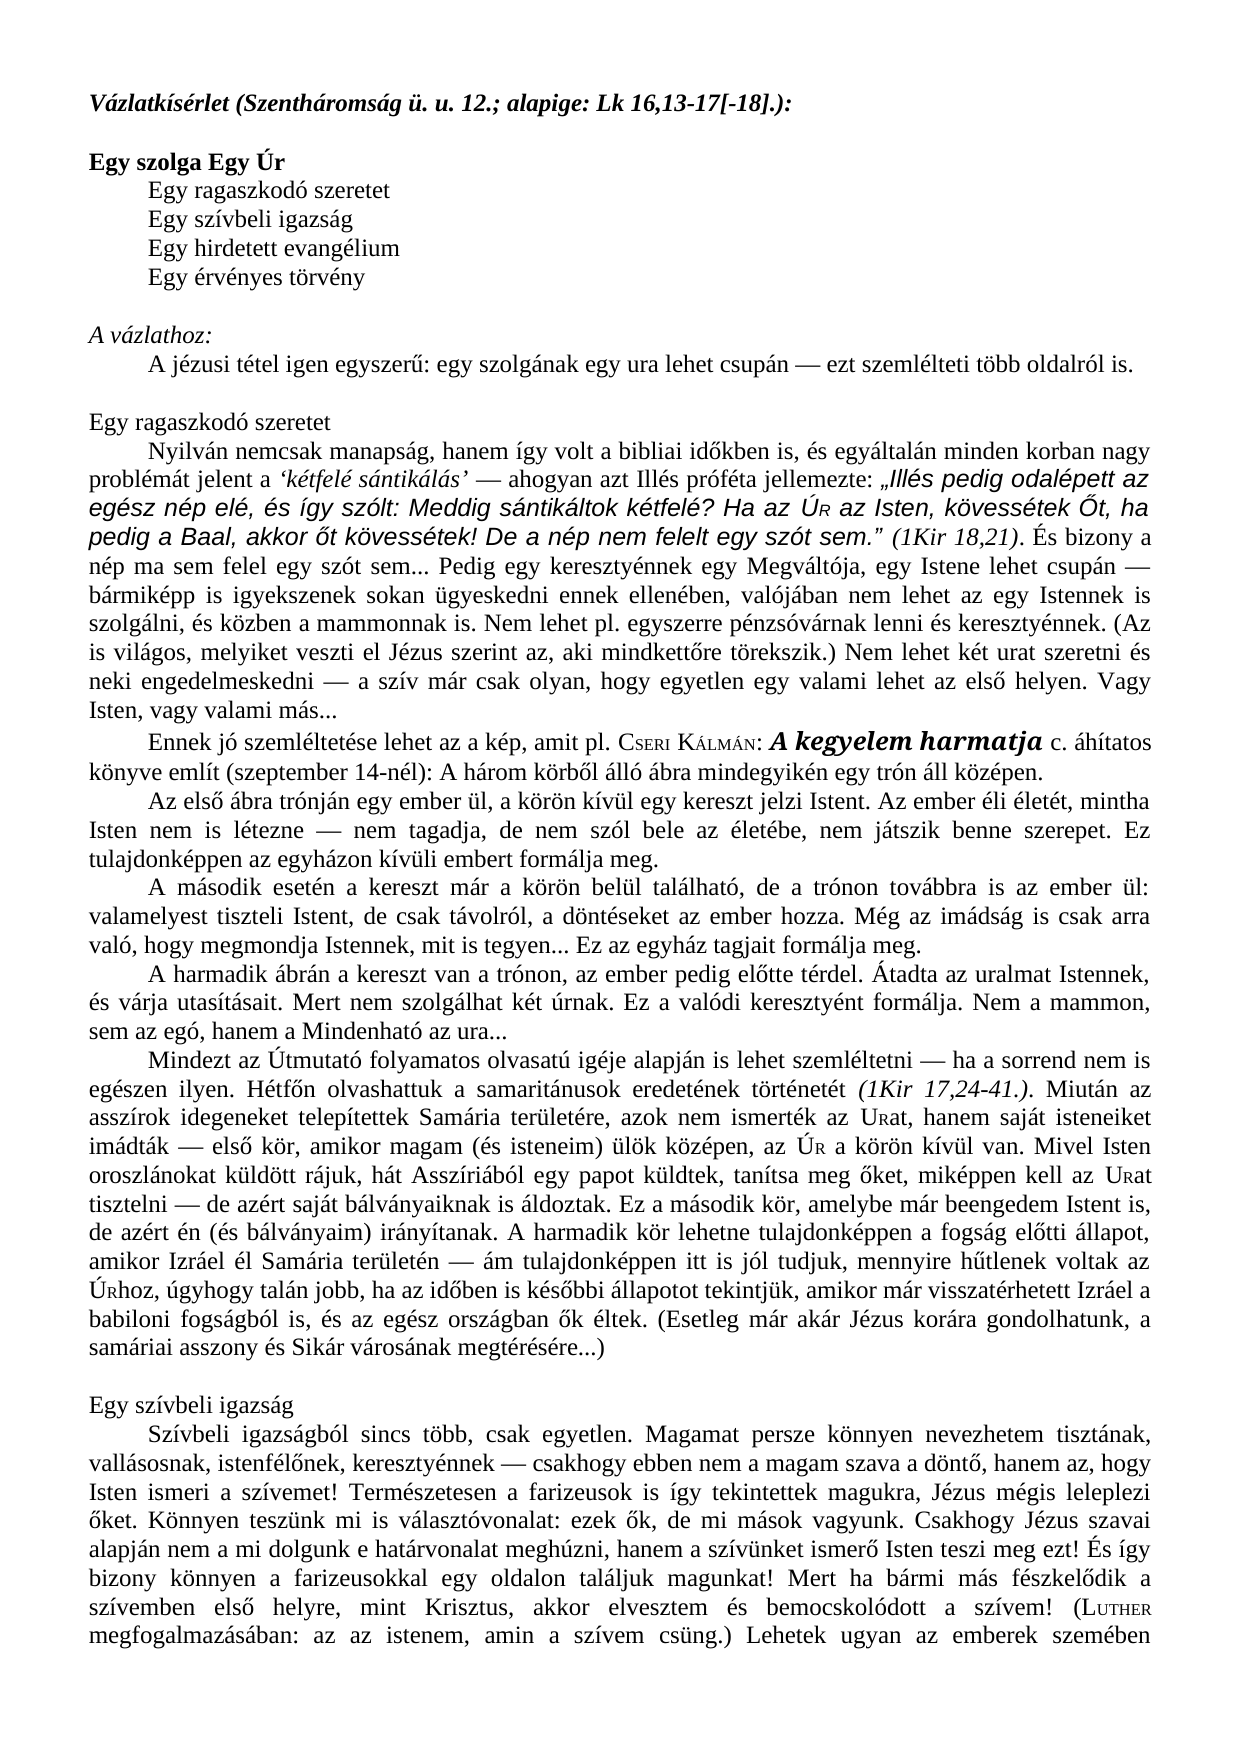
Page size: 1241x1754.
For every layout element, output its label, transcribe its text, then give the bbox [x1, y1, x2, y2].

text A harmadik ábrán a kereszt van a trónon, az ember pedig előtte térdel. Átadta az uralmat Istennek, és várja utasításait. Mert nem szolgálhat két úrnak. Ez a valódi keresztyént formálja. Nem a mammon, sem az egó, hanem a Mindenható az ura... [88, 959, 1152, 1045]
text Egy hirdetett evangélium [88, 233, 1152, 262]
text Vázlatkísérlet (Szentháromság ü. u. 12.; alapige: Lk 16,13-17[-18].): [88, 88, 1152, 117]
text Egy szívbeli igazság [88, 1391, 1152, 1419]
text Szívbeli igazságból sincs több, csak egyetlen. Magamat persze könnyen nevezhetem tisztának, vallásosnak, istenfélőnek, keresztyénnek ― csakhogy ebben nem a magam szava a döntő, hanem az, hogy Isten ismeri a szívemet! Természetesen a farizeusok is így tekintettek magukra, Jézus mégis leleplezi őket. Könnyen teszünk mi is választóvonalat: ezek ők, de mi mások vagyunk. Csakhogy Jézus szavai alapján nem a mi dolgunk e határvonalat meghúzni, hanem a szívünket ismerő Isten teszi meg ezt! És így bizony könnyen a farizeusokkal egy oldalon találjuk magunkat! Mert ha bármi más fészkelődik a szívemben első helyre, mint Krisztus, akkor elvesztem és bemocskolódott a szívem! (Luther megfogalmazásában: az az istenem, amin a szívem csüng.) Lehetek ugyan az emberek szemében [88, 1419, 1152, 1649]
text Egy szolga Egy Úr [88, 147, 1152, 176]
text Az első ábra trónján egy ember ül, a körön kívül egy kereszt jelzi Istent. Az ember éli életét, mintha Isten nem is létezne ― nem tagadja, de nem szól bele az életébe, nem játszik benne szerepet. Ez tulajdonképpen az egyházon kívüli embert formálja meg. [88, 786, 1152, 872]
text Mindezt az Útmutató folyamatos olvasatú igéje alapján is lehet szemléltetni ― ha a sorrend nem is egészen ilyen. Hétfőn olvashattuk a samaritánusok eredetének történetét (1Kir 17,24-41.). Miután az asszírok idegeneket telepítettek Samária területére, azok nem ismerték az Urat, hanem saját isteneiket imádták ― első kör, amikor magam (és isteneim) ülök középen, az Úr a körön kívül van. Mivel Isten oroszlánokat küldött rájuk, hát Asszíriából egy papot küldtek, tanítsa meg őket, miképpen kell az Urat tisztelni ― de azért saját bálványaiknak is áldoztak. Ez a második kör, amelybe már beengedem Istent is, de azért én (és bálványaim) irányítanak. A harmadik kör lehetne tulajdonképpen a fogság előtti állapot, amikor Izráel él Samária területén ― ám tulajdonképpen itt is jól tudjuk, mennyire hűtlenek voltak az Úrhoz, úgyhogy talán jobb, ha az időben is későbbi állapotot tekintjük, amikor már visszatérhetett Izráel a babiloni fogságból is, és az egész országban ők éltek. (Esetleg már akár Jézus korára gondolhatunk, a samáriai asszony és Sikár városának megtérésére...) [88, 1045, 1152, 1361]
text Egy ragaszkodó szeretet [88, 407, 1152, 436]
text Egy ragaszkodó szeretet [88, 176, 1152, 204]
text Nyilván nemcsak manapság, hanem így volt a bibliai időkben is, és egyáltalán minden korban nagy problémát jelent a ‘kétfelé sántikálás’ ― ahogyan azt Illés próféta jellemezte: „Illés pedig odalépett az egész nép elé, és így szólt: Meddig sántikáltok kétfelé? Ha az Úr az Isten, kövessétek Őt, ha pedig a Baal, akkor őt kövessétek! De a nép nem felelt egy szót sem.” (1Kir 18,21). És bizony a nép ma sem felel egy szót sem... Pedig egy keresztyénnek egy Megváltója, egy Istene lehet csupán ― bármiképp is igyekszenek sokan ügyeskedni ennek ellenében, valójában nem lehet az egy Istennek is szolgálni, és közben a mammonnak is. Nem lehet pl. egyszerre pénzsóvárnak lenni és keresztyénnek. (Az is világos, melyiket veszti el Jézus szerint az, aki mindkettőre törekszik.) Nem lehet két urat szeretni és neki engedelmeskedni ― a szív már csak olyan, hogy egyetlen egy valami lehet az első helyen. Vagy Isten, vagy valami más... [88, 436, 1152, 723]
text A jézusi tétel igen egyszerű: egy szolgának egy ura lehet csupán ― ezt szemlélteti több oldalról is. [88, 349, 1152, 377]
text Egy szívbeli igazság [88, 204, 1152, 233]
text Egy érvényes törvény [88, 262, 1152, 291]
text Ennek jó szemléltetése lehet az a kép, amit pl. Cseri Kálmán: A kegyelem harmatja c. áhítatos könyve említ (szeptember 14-nél): A három körből álló ábra mindegyikén egy trón áll középen. [88, 723, 1152, 786]
text A vázlathoz: [88, 320, 1152, 349]
text A második esetén a kereszt már a körön belül található, de a trónon továbbra is az ember ül: valamelyest tiszteli Istent, de csak távolról, a döntéseket az ember hozza. Még az imádság is csak arra való, hogy megmondja Istennek, mit is tegyen... Ez az egyház tagjait formálja meg. [88, 872, 1152, 959]
